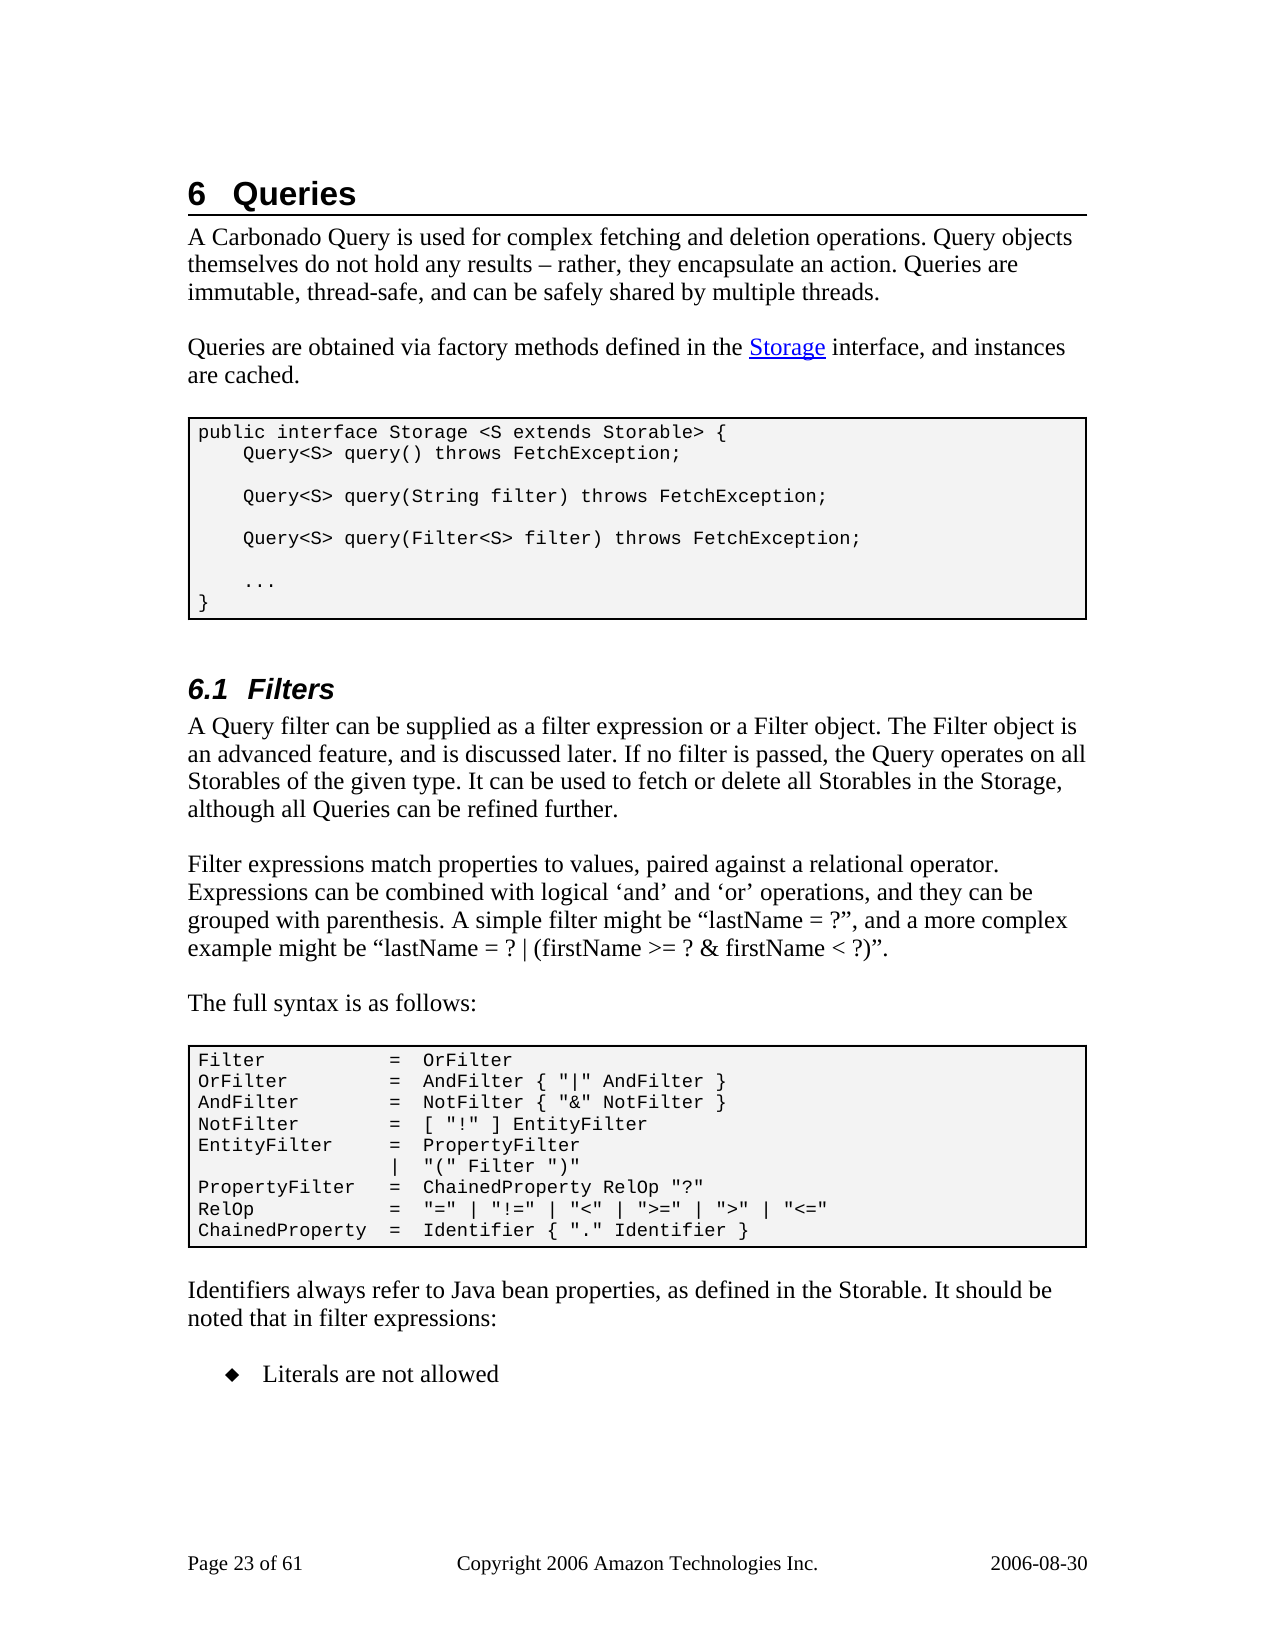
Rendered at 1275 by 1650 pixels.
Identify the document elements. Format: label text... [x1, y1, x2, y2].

text Query<S> query() throws FetchException; [190, 438, 1085, 459]
text ... [190, 565, 1085, 587]
text AndFilter = NotFilter { "&" NotFilter } [190, 1087, 1085, 1108]
text NotFilter = [ "!" ] EntityFilter [190, 1108, 1085, 1129]
text EntityFilter = PropertyFilter [190, 1129, 1085, 1151]
list Literals are not allowed [225, 1361, 1087, 1388]
text RelOp = "=" | "!=" | "<" | ">=" | ">" | "<=" [190, 1193, 1085, 1214]
text } [190, 587, 1085, 618]
text Query<S> query(String filter) throws FetchException; [190, 480, 1085, 502]
text Queries are obtained via factory methods defined in the Storage interface, and instances are cached. [187, 333, 1087, 389]
text PropertyFilter = ChainedProperty RelOp "?" [190, 1172, 1085, 1193]
subtitle Queries [187, 175, 1087, 216]
text Identifiers always refer to Java bean properties, as defined in the Storable. It should be noted that in filter expressions: [187, 1276, 1087, 1331]
text public interface Storage <S extends Storable> { [190, 419, 1085, 438]
text Filter expressions match properties to values, paired against a relational operator. Expressions can be combined with logical ‘and’ and ‘or’ operations, and they can be grouped with parenthesis. A simple filter might be “lastName = ?”, and a more complex example might be “lastName = ? | (firstName >= ? & firstName < ?)”. [187, 851, 1087, 961]
text | "(" Filter ")" [190, 1151, 1085, 1172]
subtitle Filters [187, 673, 1087, 706]
text A Carbonado Query is used for complex fetching and deletion operations. Query objects themselves do not hold any results – rather, they encapsulate an action. Queries are immutable, thread-safe, and can be safely shared by multiple threads. [187, 223, 1087, 306]
text Query<S> query(Filter<S> filter) throws FetchException; [190, 523, 1085, 544]
text ChainedProperty = Identifier { "." Identifier } [190, 1214, 1085, 1246]
text The full syntax is as follows: [187, 989, 1087, 1017]
text A Query filter can be supplied as a filter expression or a Filter object. The Filter object is an advanced feature, and is discussed later. If no filter is passed, the Query operates on all Storables of the given type. It can be used to fetch or delete all Storables in the Storage, although all Queries can be refined further. [187, 712, 1087, 823]
text OrFilter = AndFilter { "|" AndFilter } [190, 1066, 1085, 1087]
text Filter = OrFilter [190, 1047, 1085, 1066]
